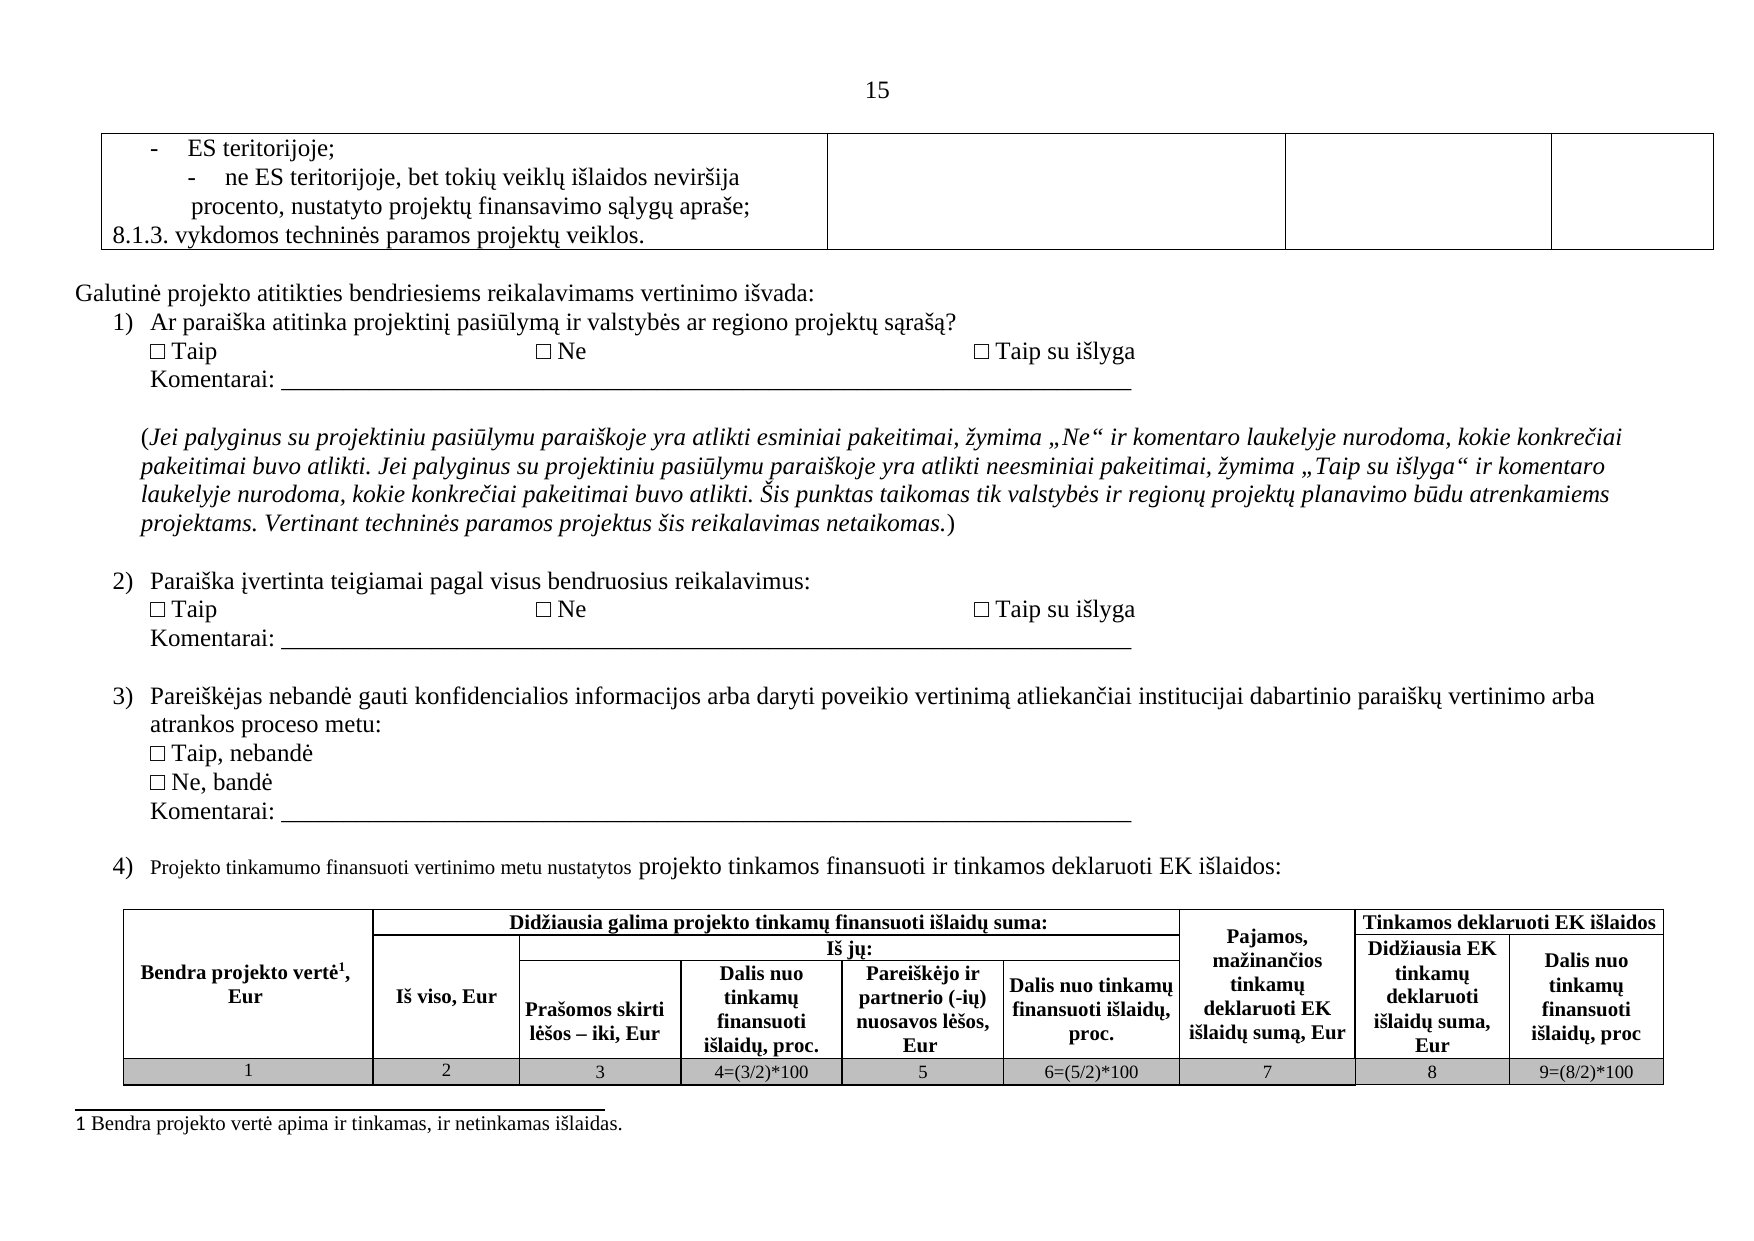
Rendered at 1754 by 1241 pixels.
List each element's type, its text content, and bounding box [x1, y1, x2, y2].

table_cell [1552, 134, 1713, 248]
list Paraiška įvertinta teigiamai pagal visus bendruosius reikalavimus: [112, 566, 1679, 594]
text □ Taip □ Ne □ Taip su išlyga [150, 336, 1679, 364]
table_cell Iš jų: [520, 936, 1179, 960]
table_cell Dalis nuo tinkamų finansuoti išlaidų, proc [1510, 935, 1663, 1057]
table_header Bendra projekto vertė, Eur [124, 910, 372, 1057]
table_cell Dalis nuo tinkamų finansuoti išlaidų, proc. [682, 961, 841, 1057]
table_cell 4=(3/2)*100 [682, 1059, 841, 1084]
table_cell Prašomos skirti lėšos – iki, Eur [520, 961, 680, 1057]
table_header Didžiausia galima projekto tinkamų finansuoti išlaidų suma: [374, 910, 1179, 934]
text Komentarai: ____________________________________________________________________ [150, 796, 1679, 824]
table_cell 7 [1180, 1059, 1355, 1084]
text □ Taip, nebandė [150, 738, 1679, 767]
table_cell 8 [1356, 1059, 1509, 1084]
text Komentarai: ____________________________________________________________________ [150, 623, 1679, 652]
table_cell 5 [843, 1059, 1003, 1084]
table_cell [828, 134, 1285, 248]
list Pareiškėjas nebandė gauti konfidencialios informacijos arba daryti poveikio vertinimą atliekančiai institucijai dabartinio paraiškų vertinimo arba atrankos proceso metu: [112, 681, 1679, 738]
table_cell 6=(5/2)*100 [1004, 1059, 1179, 1084]
list Projekto tinkamumo finansuoti vertinimo metu nustatytos projekto tinkamos finansuoti ir tinkamos deklaruoti EK išlaidos: [112, 851, 1679, 880]
table_cell Dalis nuo tinkamų finansuoti išlaidų, proc. [1004, 961, 1179, 1057]
table_cell 9=(8/2)*100 [1510, 1059, 1663, 1084]
text □ Taip □ Ne □ Taip su išlyga [150, 594, 1679, 623]
table_cell 3 [520, 1059, 680, 1084]
table_header Pajamos, mažinančios tinkamų deklaruoti EK išlaidų sumą, Eur [1180, 910, 1354, 1057]
list Ar paraiška atitinka projektinį pasiūlymą ir valstybės ar regiono projektų sąrašą? [112, 307, 1679, 336]
table_cell Didžiausia EK tinkamų deklaruoti išlaidų suma, Eur [1356, 935, 1509, 1057]
table_cell ES teritorijoje; ne ES teritorijoje, bet tokių veiklų išlaidos neviršija procento, nustatyto projektų finansavimo sąlygų apraše; 8.1.3. vykdomos techninės paramos projektų veiklos. [102, 134, 827, 248]
text □ Ne, bandė [150, 767, 1679, 796]
text Komentarai: ____________________________________________________________________ [150, 364, 1679, 393]
table_cell 1 [124, 1059, 372, 1084]
table_cell [1286, 134, 1551, 248]
text Galutinė projekto atitikties bendriesiems reikalavimams vertinimo išvada: [75, 278, 1679, 307]
table_cell 2 [374, 1059, 519, 1084]
table_cell Iš viso, Eur [374, 936, 519, 1057]
table_header Tinkamos deklaruoti EK išlaidos [1356, 910, 1663, 934]
table_cell Pareiškėjo ir partnerio (-ių) nuosavos lėšos, Eur [843, 961, 1003, 1057]
text (Jei palyginus su projektiniu pasiūlymu paraiškoje yra atlikti esminiai pakeitimai, žymima „Ne“ ir komentaro laukelyje nurodoma, kokie konkrečiai pakeitimai buvo atlikti. Jei palyginus su projektiniu pasiūlymu paraiškoje yra atlikti neesminiai pakeitimai, žymima „Taip su išlyga“ ir komentaro laukelyje nurodoma, kokie konkrečiai pakeitimai buvo atlikti. Šis punktas taikomas tik valstybės ir regionų projektų planavimo būdu atrenkamiems projektams. Vertinant techninės paramos projektus šis reikalavimas netaikomas.) [141, 422, 1679, 537]
